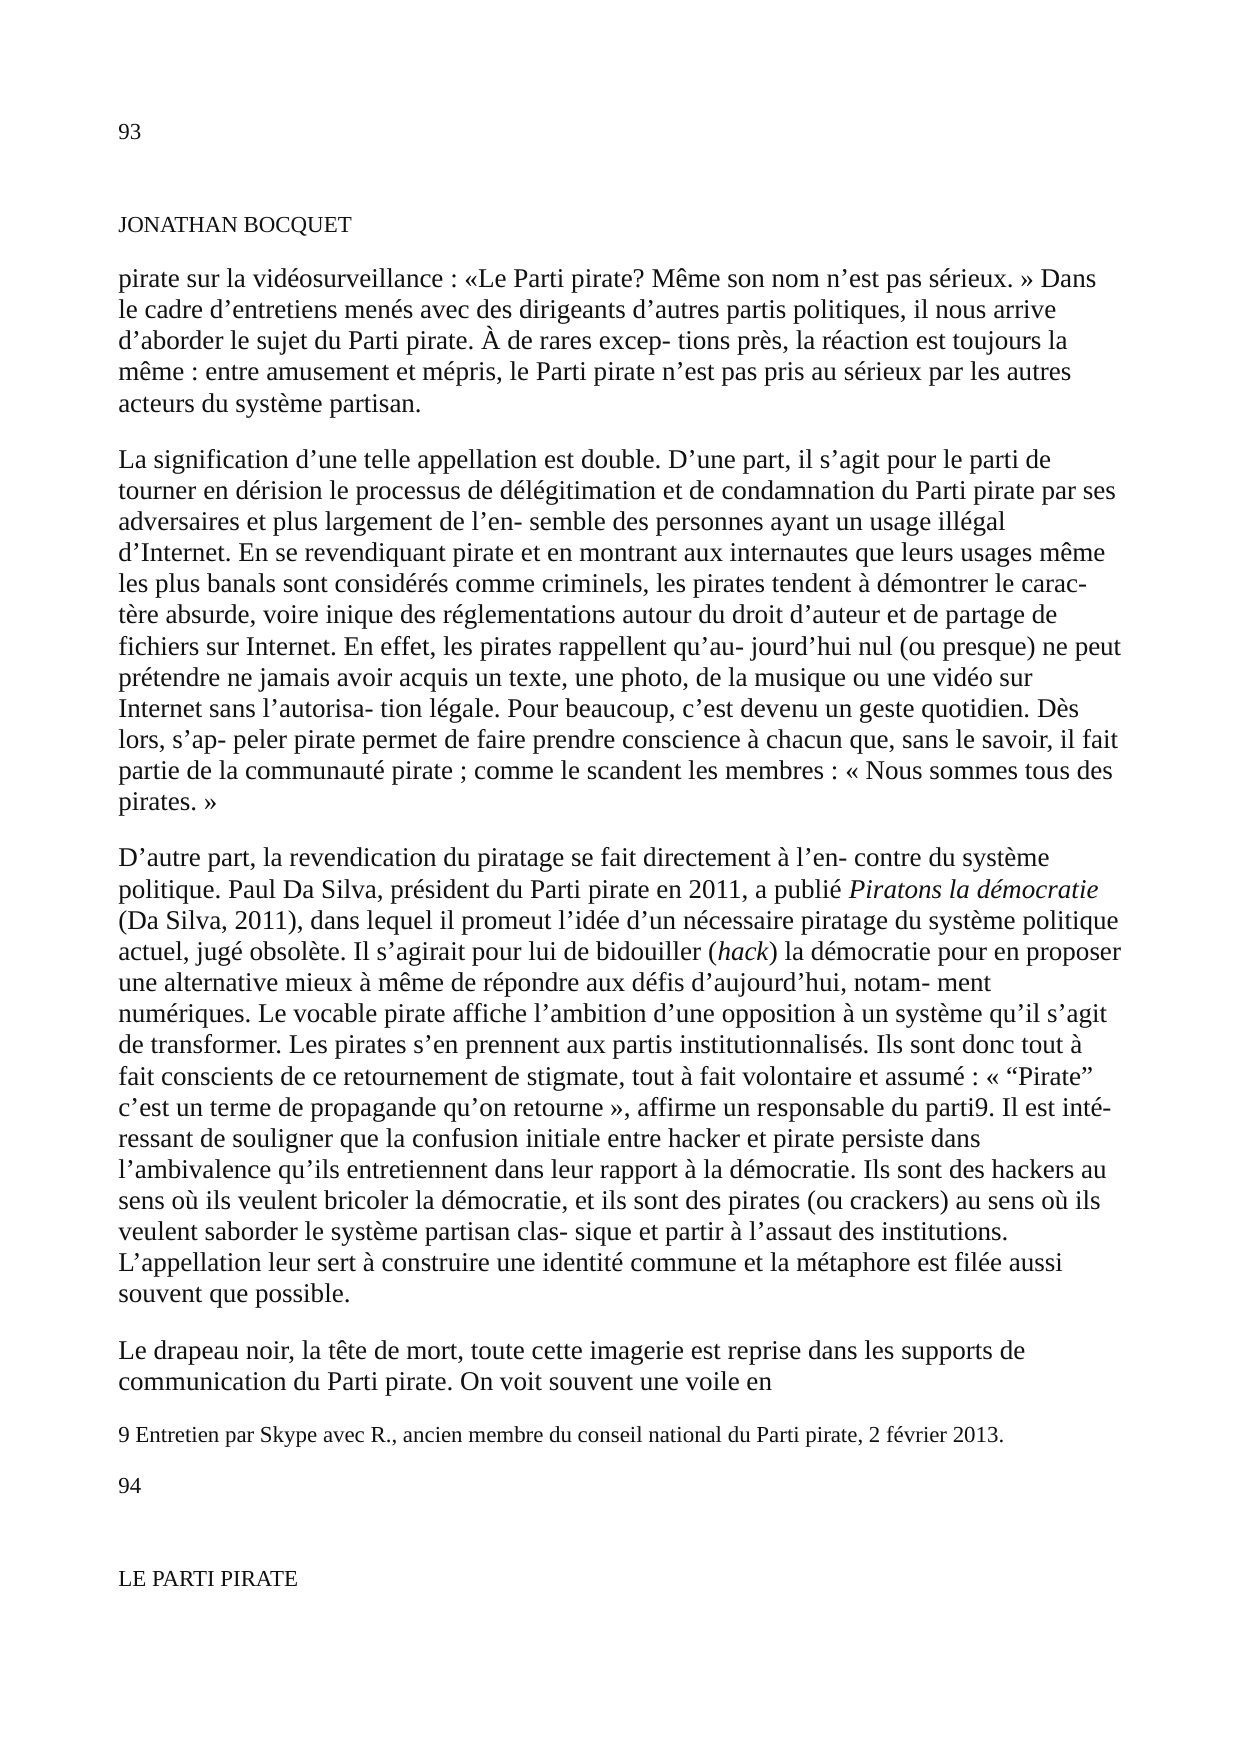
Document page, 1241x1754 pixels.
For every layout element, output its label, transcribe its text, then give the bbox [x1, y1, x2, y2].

text 9 Entretien par Skype avec R., ancien membre du conseil national du Parti pirate, 2 février 2013. [118, 1421, 1122, 1447]
text La signification d’une telle appellation est double. D’une part, il s’agit pour le parti de tourner en dérision le processus de délégitimation et de condamnation du Parti pirate par ses adversaires et plus largement de l’en- semble des personnes ayant un usage illégal d’Internet. En se revendiquant pirate et en montrant aux internautes que leurs usages même les plus banals sont considérés comme criminels, les pirates tendent à démontrer le carac- tère absurde, voire inique des réglementations autour du droit d’auteur et de partage de fichiers sur Internet. En effet, les pirates rappellent qu’au- jourd’hui nul (ou presque) ne peut prétendre ne jamais avoir acquis un texte, une photo, de la musique ou une vidéo sur Internet sans l’autorisa- tion légale. Pour beaucoup, c’est devenu un geste quotidien. Dès lors, s’ap- peler pirate permet de faire prendre conscience à chacun que, sans le savoir, il fait partie de la communauté pirate ; comme le scandent les membres : « Nous sommes tous des pirates. » [118, 443, 1122, 817]
text JONATHAN BOCQUET [118, 211, 1122, 237]
text pirate sur la vidéosurveillance : «Le Parti pirate? Même son nom n’est pas sérieux. » Dans le cadre d’entretiens menés avec des dirigeants d’autres partis politiques, il nous arrive d’aborder le sujet du Parti pirate. À de rares excep- tions près, la réaction est toujours la même : entre amusement et mépris, le Parti pirate n’est pas pris au sérieux par les autres acteurs du système partisan. [118, 262, 1122, 418]
text 94 [118, 1472, 1122, 1499]
text Le drapeau noir, la tête de mort, toute cette imagerie est reprise dans les supports de communication du Parti pirate. On voit souvent une voile en [118, 1334, 1122, 1396]
text LE PARTI PIRATE [118, 1565, 1122, 1591]
text 93 [118, 118, 1122, 144]
text D’autre part, la revendication du piratage se fait directement à l’en- contre du système politique. Paul Da Silva, président du Parti pirate en 2011, a publié Piratons la démocratie (Da Silva, 2011), dans lequel il promeut l’idée d’un nécessaire piratage du système politique actuel, jugé obsolète. Il s’agirait pour lui de bidouiller (hack) la démocratie pour en proposer une alternative mieux à même de répondre aux défis d’aujourd’hui, notam- ment numériques. Le vocable pirate affiche l’ambition d’une opposition à un système qu’il s’agit de transformer. Les pirates s’en prennent aux partis institutionnalisés. Ils sont donc tout à fait conscients de ce retournement de stigmate, tout à fait volontaire et assumé : « “Pirate” c’est un terme de propagande qu’on retourne », affirme un responsable du parti9. Il est inté- ressant de souligner que la confusion initiale entre hacker et pirate persiste dans l’ambivalence qu’ils entretiennent dans leur rapport à la démocratie. Ils sont des hackers au sens où ils veulent bricoler la démocratie, et ils sont des pirates (ou crackers) au sens où ils veulent saborder le système partisan clas- sique et partir à l’assaut des institutions. L’appellation leur sert à construire une identité commune et la métaphore est filée aussi souvent que possible. [118, 842, 1122, 1309]
